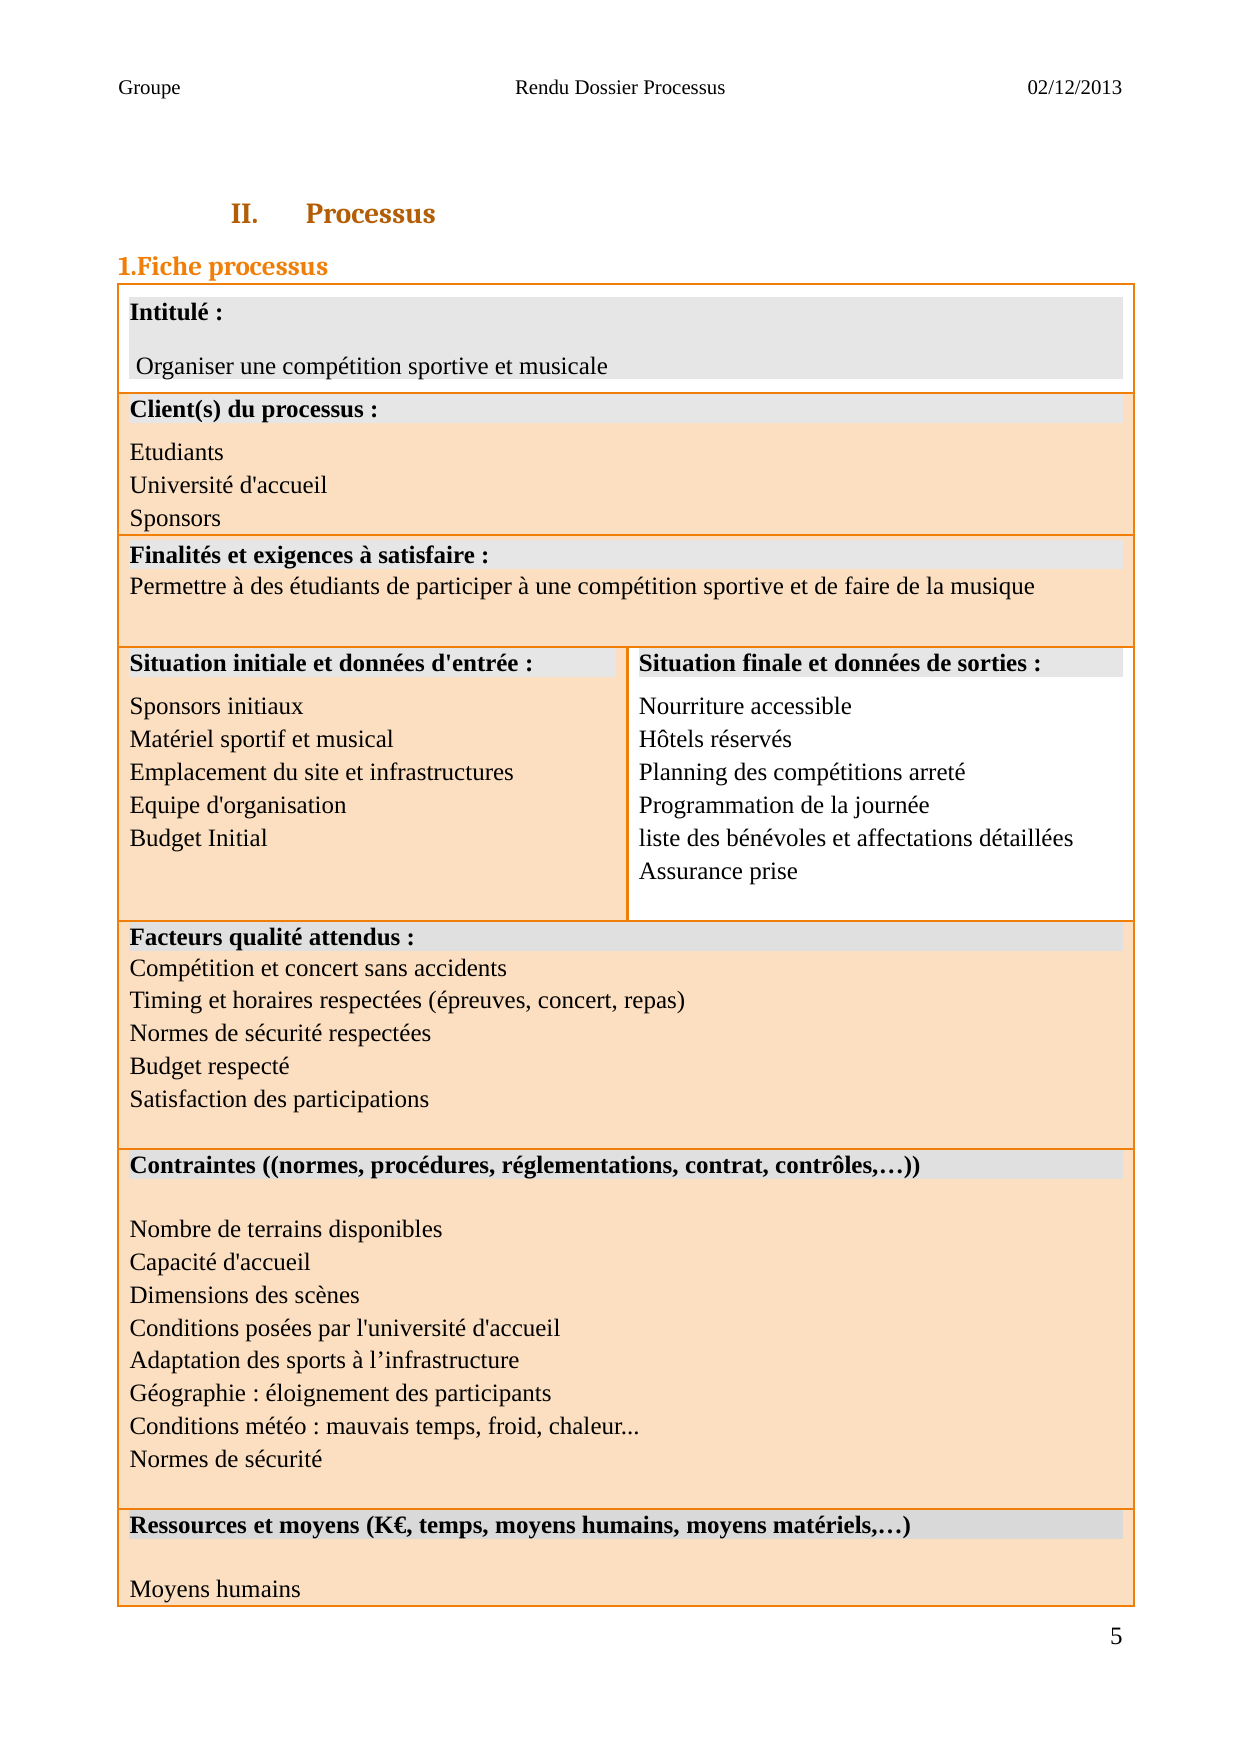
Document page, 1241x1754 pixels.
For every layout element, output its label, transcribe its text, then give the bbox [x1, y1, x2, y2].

table_cell Finalités et exigences à satisfaire : Permettre à des étudiants de participer à une compétition sportive et de faire de la musique [119, 536, 1133, 646]
list Fiche processus [118, 251, 1122, 282]
table_cell Facteurs qualité attendus : Compétition et concert sans accidents Timing et horaires respectées (épreuves, concert, repas) Normes de sécurité respectées Budget respecté Satisfaction des participations [119, 922, 1133, 1148]
table_cell Situation initiale et données d'entrée : Sponsors initiaux Matériel sportif et musical Emplacement du site et infrastructures Equipe d'organisation Budget Initial [119, 648, 626, 920]
list Processus [231, 197, 1122, 230]
table_header Intitulé : Organiser une compétition sportive et musicale [119, 285, 1133, 392]
table_cell Situation finale et données de sorties : Nourriture accessible Hôtels réservés Planning des compétitions arreté Programmation de la journée liste des bénévoles et affectations détaillées Assurance prise [629, 648, 1133, 920]
table_cell Client(s) du processus : Etudiants Université d'accueil Sponsors [119, 394, 1133, 534]
table_cell Contraintes ((normes, procédures, réglementations, contrat, contrôles,…)) Nombre de terrains disponibles Capacité d'accueil Dimensions des scènes Conditions posées par l'université d'accueil Adaptation des sports à l’infrastructure Géographie : éloignement des participants Conditions météo : mauvais temps, froid, chaleur... Normes de sécurité [119, 1150, 1133, 1508]
table_cell Ressources et moyens (K€, temps, moyens humains, moyens matériels,…) Moyens humains fournisseurs de nourriture compagnies d'assurance bénévoles équipe organisation sponsors participants Moyens matériels supports de communication nourriture goodies cadeaux Moyens financiers Aides régionales Sponsors Subventions écoles [119, 1510, 1133, 1605]
